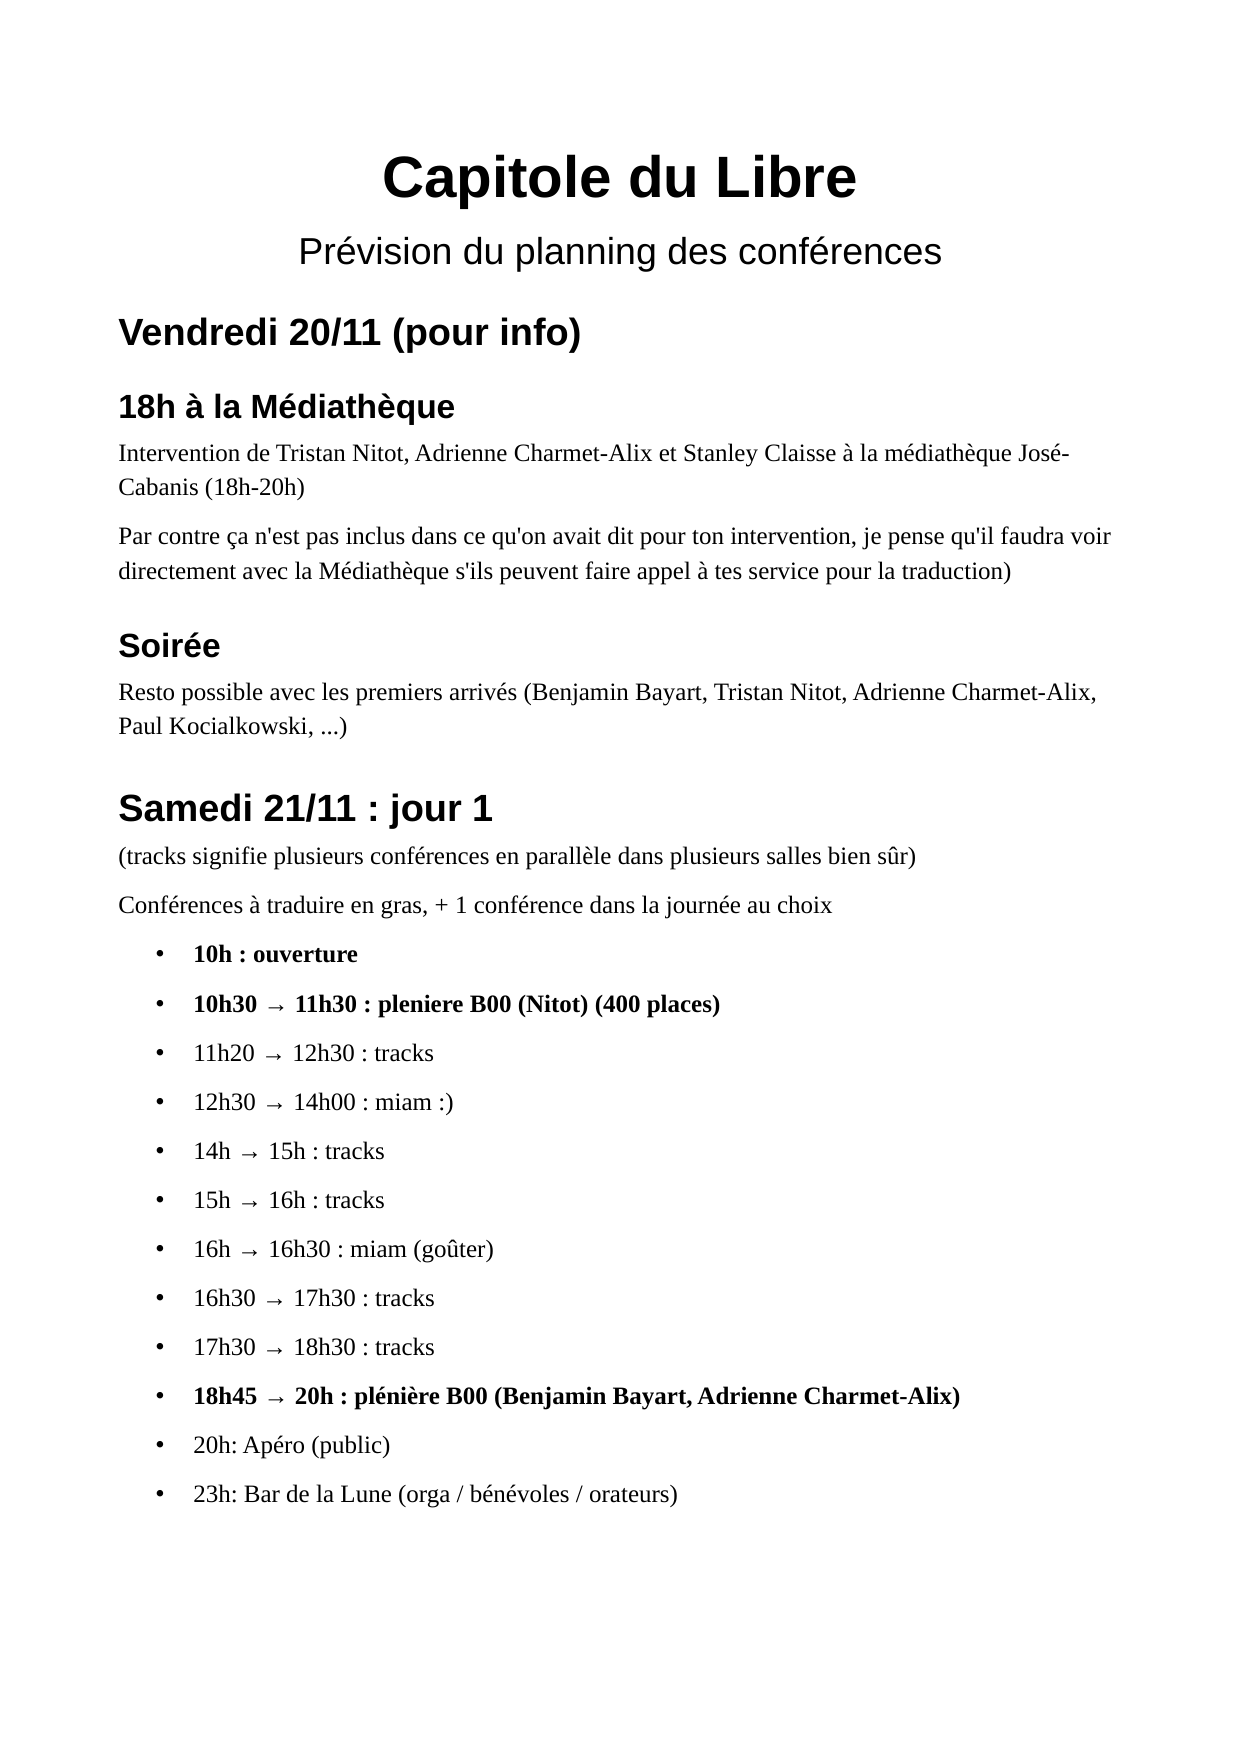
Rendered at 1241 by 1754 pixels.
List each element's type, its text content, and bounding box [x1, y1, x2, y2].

text Conférences à traduire en gras, + 1 conférence dans la journée au choix [118, 891, 1122, 919]
text Intervention de Tristan Nitot, Adrienne Charmet-Alix et Stanley Claisse à la médiathèque José-Cabanis (18h-20h) [118, 438, 1122, 501]
list 18h45 → 20h : plénière B00 (Benjamin Bayart, Adrienne Charmet-Alix) [156, 1381, 1122, 1410]
list 11h20 → 12h30 : tracks [156, 1038, 1122, 1066]
text Resto possible avec les premiers arrivés (Benjamin Bayart, Tristan Nitot, Adrienne Charmet-Alix, Paul Kocialkowski, ...) [118, 677, 1122, 740]
list 23h: Bar de la Lune (orga / bénévoles / orateurs) [156, 1479, 1122, 1508]
list 10h30 → 11h30 : pleniere B00 (Nitot) (400 places) [156, 989, 1122, 1017]
subtitle Vendredi 20/11 (pour info) [118, 309, 1122, 353]
list 15h → 16h : tracks [156, 1185, 1122, 1214]
list 16h → 16h30 : miam (goûter) [156, 1234, 1122, 1263]
list 14h → 15h : tracks [156, 1136, 1122, 1164]
list 12h30 → 14h00 : miam :) [156, 1087, 1122, 1116]
list 20h: Apéro (public) [156, 1430, 1122, 1459]
subtitle Soirée [118, 626, 1122, 664]
text Par contre ça n'est pas inclus dans ce qu'on avait dit pour ton intervention, je pense qu'il faudra voir directement avec la Médiathèque s'ils peuvent faire appel à tes service pour la traduction) [118, 521, 1122, 584]
title Capitole du Libre [118, 143, 1122, 210]
subtitle 18h à la Médiathèque [118, 387, 1122, 425]
subtitle Samedi 21/11 : jour 1 [118, 785, 1122, 829]
list 17h30 → 18h30 : tracks [156, 1332, 1122, 1361]
list 16h30 → 17h30 : tracks [156, 1283, 1122, 1312]
text (tracks signifie plusieurs conférences en parallèle dans plusieurs salles bien sûr) [118, 841, 1122, 870]
list 10h : ouverture [156, 939, 1122, 968]
subtitle Prévision du planning des conférences [118, 229, 1122, 272]
